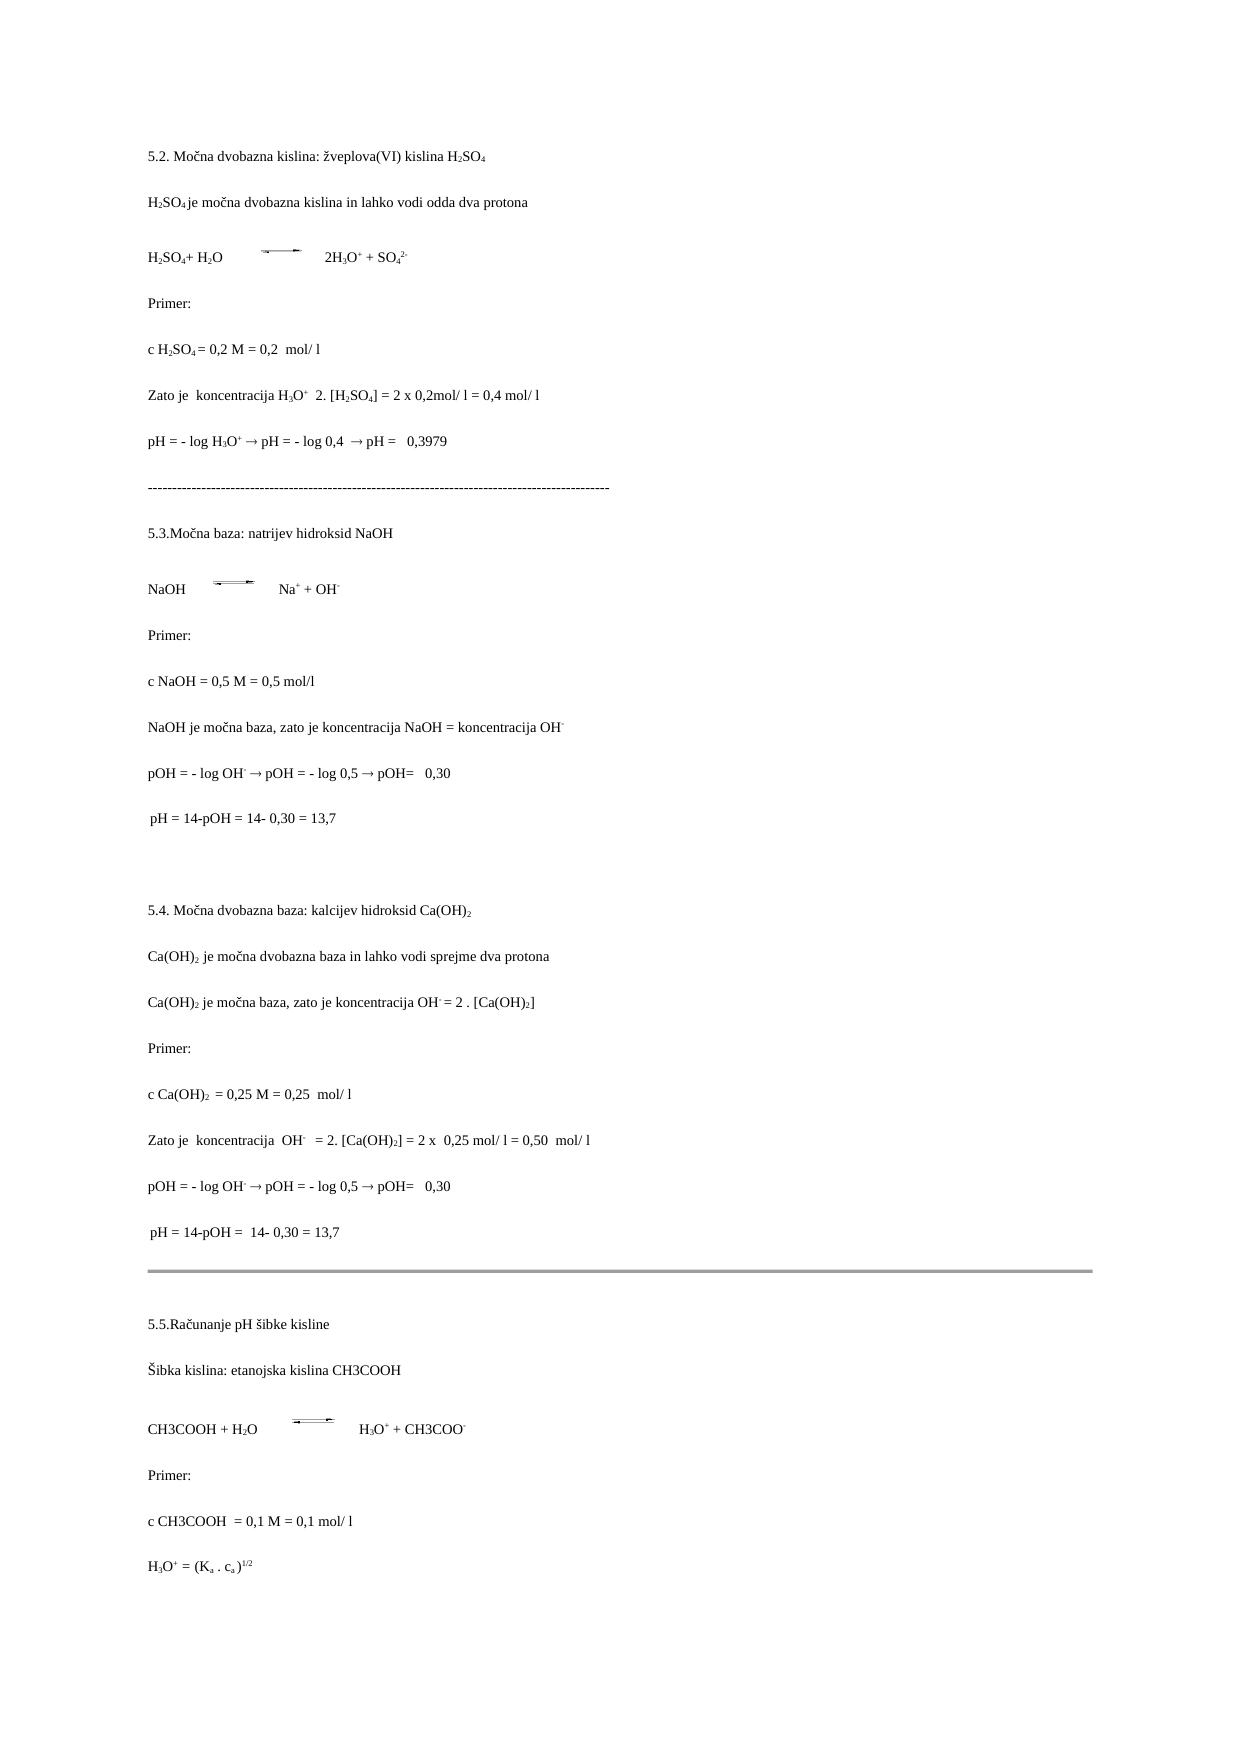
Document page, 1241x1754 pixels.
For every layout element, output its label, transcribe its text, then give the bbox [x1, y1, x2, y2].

text c H2SO4 = 0,2 M = 0,2 mol/ l [148, 341, 1093, 358]
text Primer: [148, 295, 1093, 312]
text pOH = - log OH-  pOH = - log 0,5  pOH= 0,30 [148, 764, 1093, 781]
text 5.3.Močna baza: natrijev hidroksid NaOH [148, 525, 1093, 542]
picture [253, 248, 308, 254]
text pH = 14-pOH = 14- 0,30 = 13,7 [148, 810, 1093, 827]
text CH3COOH + H2O H3O+ + CH3COO- [148, 1407, 1093, 1437]
text 5.2. Močna dvobazna kislina: žveplova(VI) kislina H2SO4 [148, 148, 1093, 164]
text pH = 14-pOH = 14- 0,30 = 13,7 [148, 1224, 1093, 1241]
text 5.4. Močna dvobazna baza: kalcijev hidroksid Ca(OH)2 [148, 902, 1093, 919]
text Zato je koncentracija OH- = 2. [Ca(OH)2] = 2 x 0,25 mol/ l = 0,50 mol/ l [148, 1132, 1093, 1149]
text Zato je koncentracija H3O+ 2. [H2SO4] = 2 x 0,2mol/ l = 0,4 mol/ l [148, 387, 1093, 404]
text Primer: [148, 1040, 1093, 1057]
text 5.5.Računanje pH šibke kisline [148, 1316, 1093, 1332]
text Ca(OH)2 je močna dvobazna baza in lahko vodi sprejme dva protona [148, 948, 1093, 965]
text NaOH Na+ + OH- [148, 571, 1093, 597]
text H3O+ = (Ka . ca )1/2 [148, 1558, 1093, 1575]
picture [285, 1416, 343, 1425]
text NaOH je močna baza, zato je koncentracija NaOH = koncentracija OH- [148, 718, 1093, 735]
text Primer: [148, 1466, 1093, 1483]
text c CH3COOH = 0,1 M = 0,1 mol/ l [148, 1512, 1093, 1529]
text c Ca(OH)2 = 0,25 M = 0,25 mol/ l [148, 1086, 1093, 1103]
text Šibka kislina: etanojska kislina CH3COOH [148, 1362, 1093, 1378]
text pH = - log H3O+  pH = - log 0,4  pH = 0,3979 [148, 433, 1093, 450]
text c NaOH = 0,5 M = 0,5 mol/l [148, 672, 1093, 689]
text pOH = - log OH-  pOH = - log 0,5  pOH= 0,30 [148, 1178, 1093, 1194]
text ----------------------------------------------------------------------------------------------- [148, 479, 1093, 496]
picture [206, 580, 262, 586]
text H2SO4 je močna dvobazna kislina in lahko vodi odda dva protona [148, 193, 1093, 210]
text H2SO4+ H2O 2H3O+ + SO42- [148, 239, 1093, 266]
text Ca(OH)2 je močna baza, zato je koncentracija OH- = 2 . [Ca(OH)2] [148, 994, 1093, 1011]
text Primer: [148, 627, 1093, 643]
